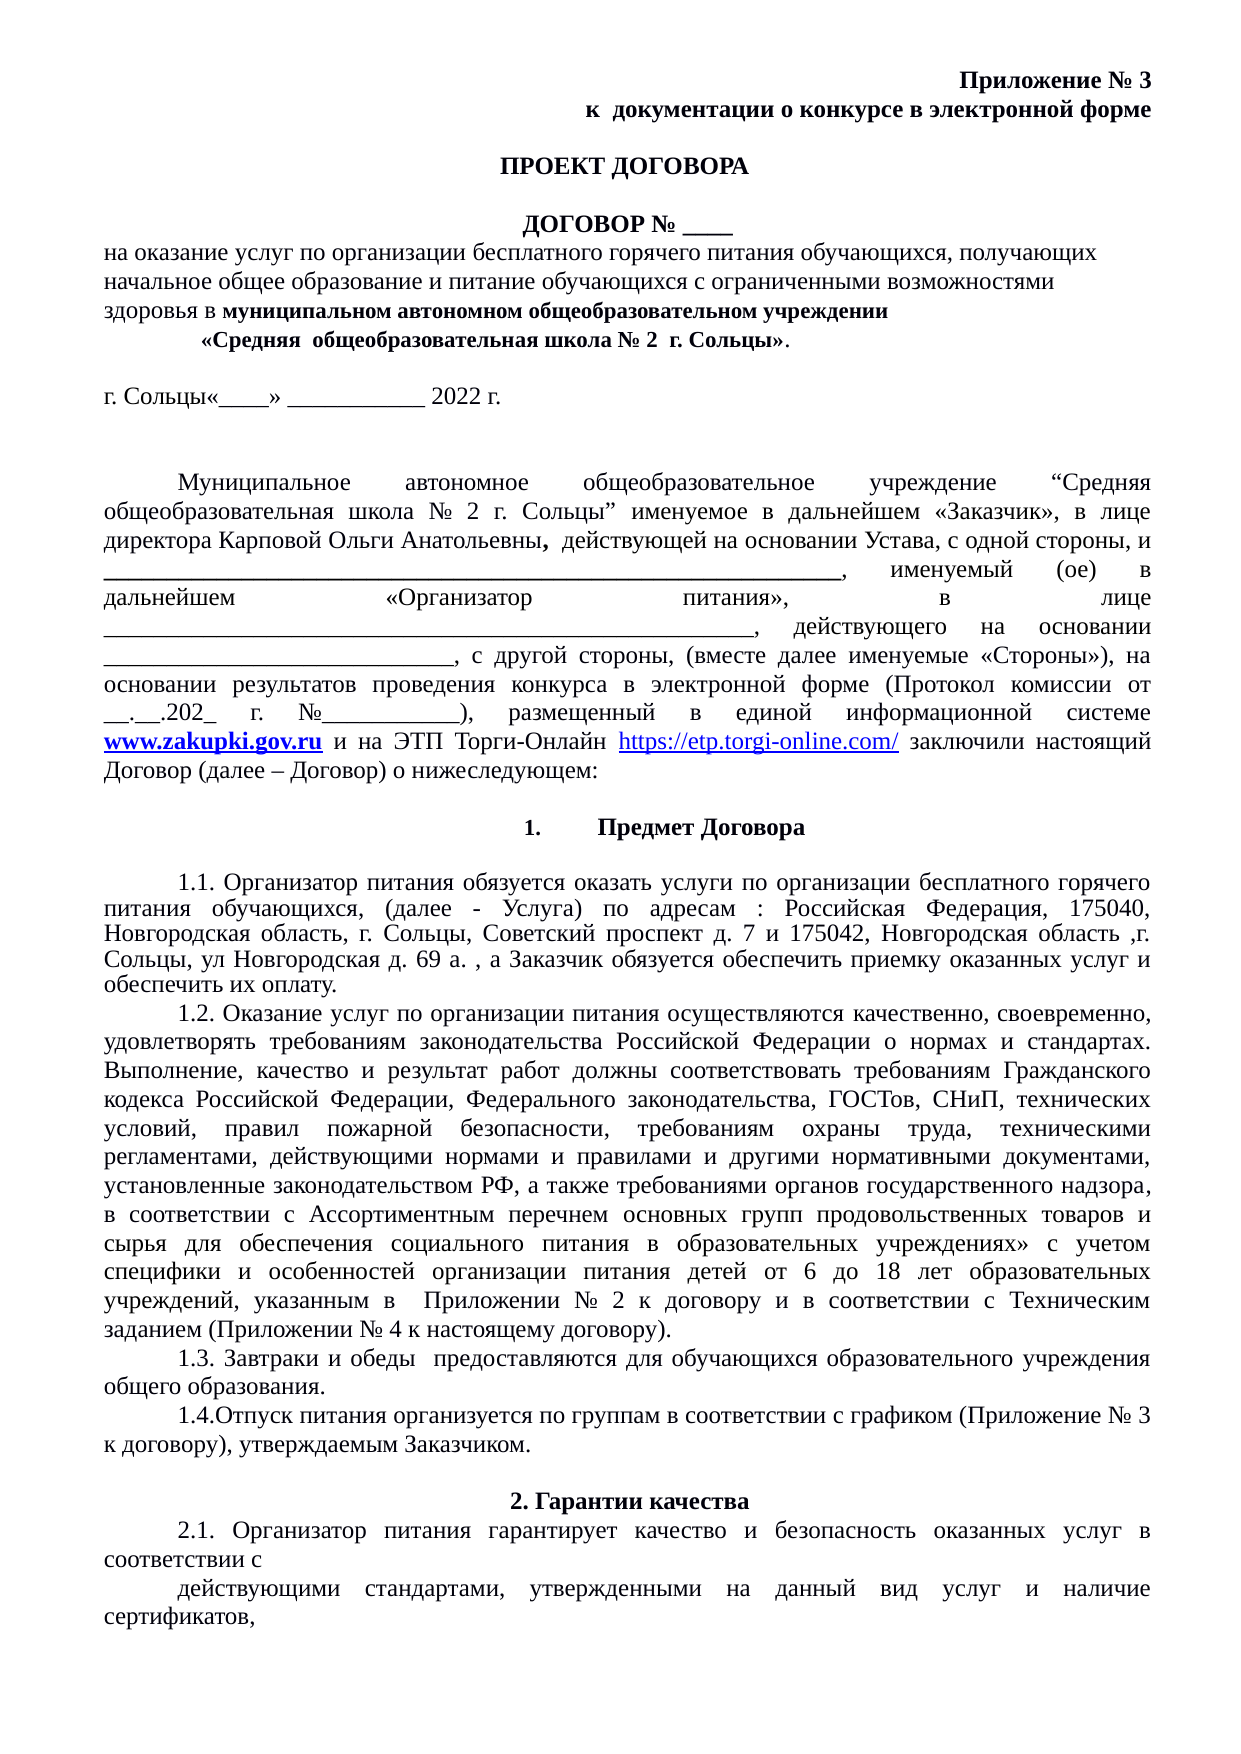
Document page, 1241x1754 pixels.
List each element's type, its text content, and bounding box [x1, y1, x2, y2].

text «Средняя общеобразовательная школа № 2 г. Сольцы». [103, 324, 1152, 352]
text Приложение № 3 [103, 65, 1152, 94]
text 1.1. Организатор питания обязуется оказать услуги по организации бесплатного горячего питания обучающихся, (далее - Услуга) по адресам : Российская Федерация, 175040, Новгородская область, г. Сольцы, Советский проспект д. 7 и 175042, Новгородская область ,г. Сольцы, ул Новгородская д. 69 а. , а Заказчик обязуется обеспечить приемку оказанных услуг и обеспечить их оплату. [103, 870, 1152, 998]
text действующими стандартами, утвержденными на данный вид услуг и наличие сертификатов, [103, 1573, 1152, 1630]
list Предмет Договора [103, 812, 1152, 841]
text Муниципальное автономное общеобразовательное учреждение “Средняя общеобразовательная школа № 2 г. Сольцы” именуемое в дальнейшем «Заказчик», в лице директора Карповой Ольги Анатольевны, действующей на основании Устава, с одной стороны, и ___________________________________________________________, именуемый (ое) в дальнейшем «Организатор питания», в лице ____________________________________________________, действующего на основании ____________________________, с другой стороны, (вместе далее именуемые «Стороны»), на основании результатов проведения конкурса в электронной форме (Протокол комиссии от __.__.202_ г. №___________), размещенный в единой информационной системе www.zakupki.gov.ru и на ЭТП Торги-Онлайн https://etp.torgi-online.com/ заключили настоящий Договор (далее – Договор) о нижеследующем: [103, 467, 1152, 784]
text на оказание услуг по организации бесплатного горячего питания обучающихся, получающих начальное общее образование и питание обучающихся с ограниченными возможностями здоровья в муниципальном автономном общеобразовательном учреждении [103, 237, 1152, 324]
text ПРОЕКТ ДОГОВОРА [103, 151, 1152, 180]
text г. Сольцы«____» ___________ 2022 г. [103, 381, 1152, 410]
text 1.3. Завтраки и обеды предоставляются для обучающихся образовательного учреждения общего образования. [103, 1343, 1152, 1400]
text 2. Гарантии качества [103, 1486, 1152, 1515]
text ДОГОВОР № ____ [103, 209, 1152, 237]
text 2.1. Организатор питания гарантирует качество и безопасность оказанных услуг в соответствии с [103, 1515, 1152, 1573]
text 1.4.Отпуск питания организуется по группам в соответствии с графиком (Приложение № 3 к договору), утверждаемым Заказчиком. [103, 1400, 1152, 1458]
text 1.2. Оказание услуг по организации питания осуществляются качественно, своевременно, удовлетворять требованиям законодательства Российской Федерации о нормах и стандартах. Выполнение, качество и результат работ должны соответствовать требованиям Гражданского кодекса Российской Федерации, Федерального законодательства, ГОСТов, СНиП, технических условий, правил пожарной безопасности, требованиям охраны труда, техническими регламентами, действующими нормами и правилами и другими нормативными документами, установленные законодательством РФ, а также требованиями органов государственного надзора, в соответствии с Ассортиментным перечнем основных групп продовольственных товаров и сырья для обеспечения социального питания в образовательных учреждениях» с учетом специфики и особенностей организации питания детей от 6 до 18 лет образовательных учреждений, указанным в Приложении № 2 к договору и в соответствии с Техническим заданием (Приложении № 4 к настоящему договору). [103, 998, 1152, 1343]
text к документации о конкурсе в электронной форме [103, 94, 1152, 122]
